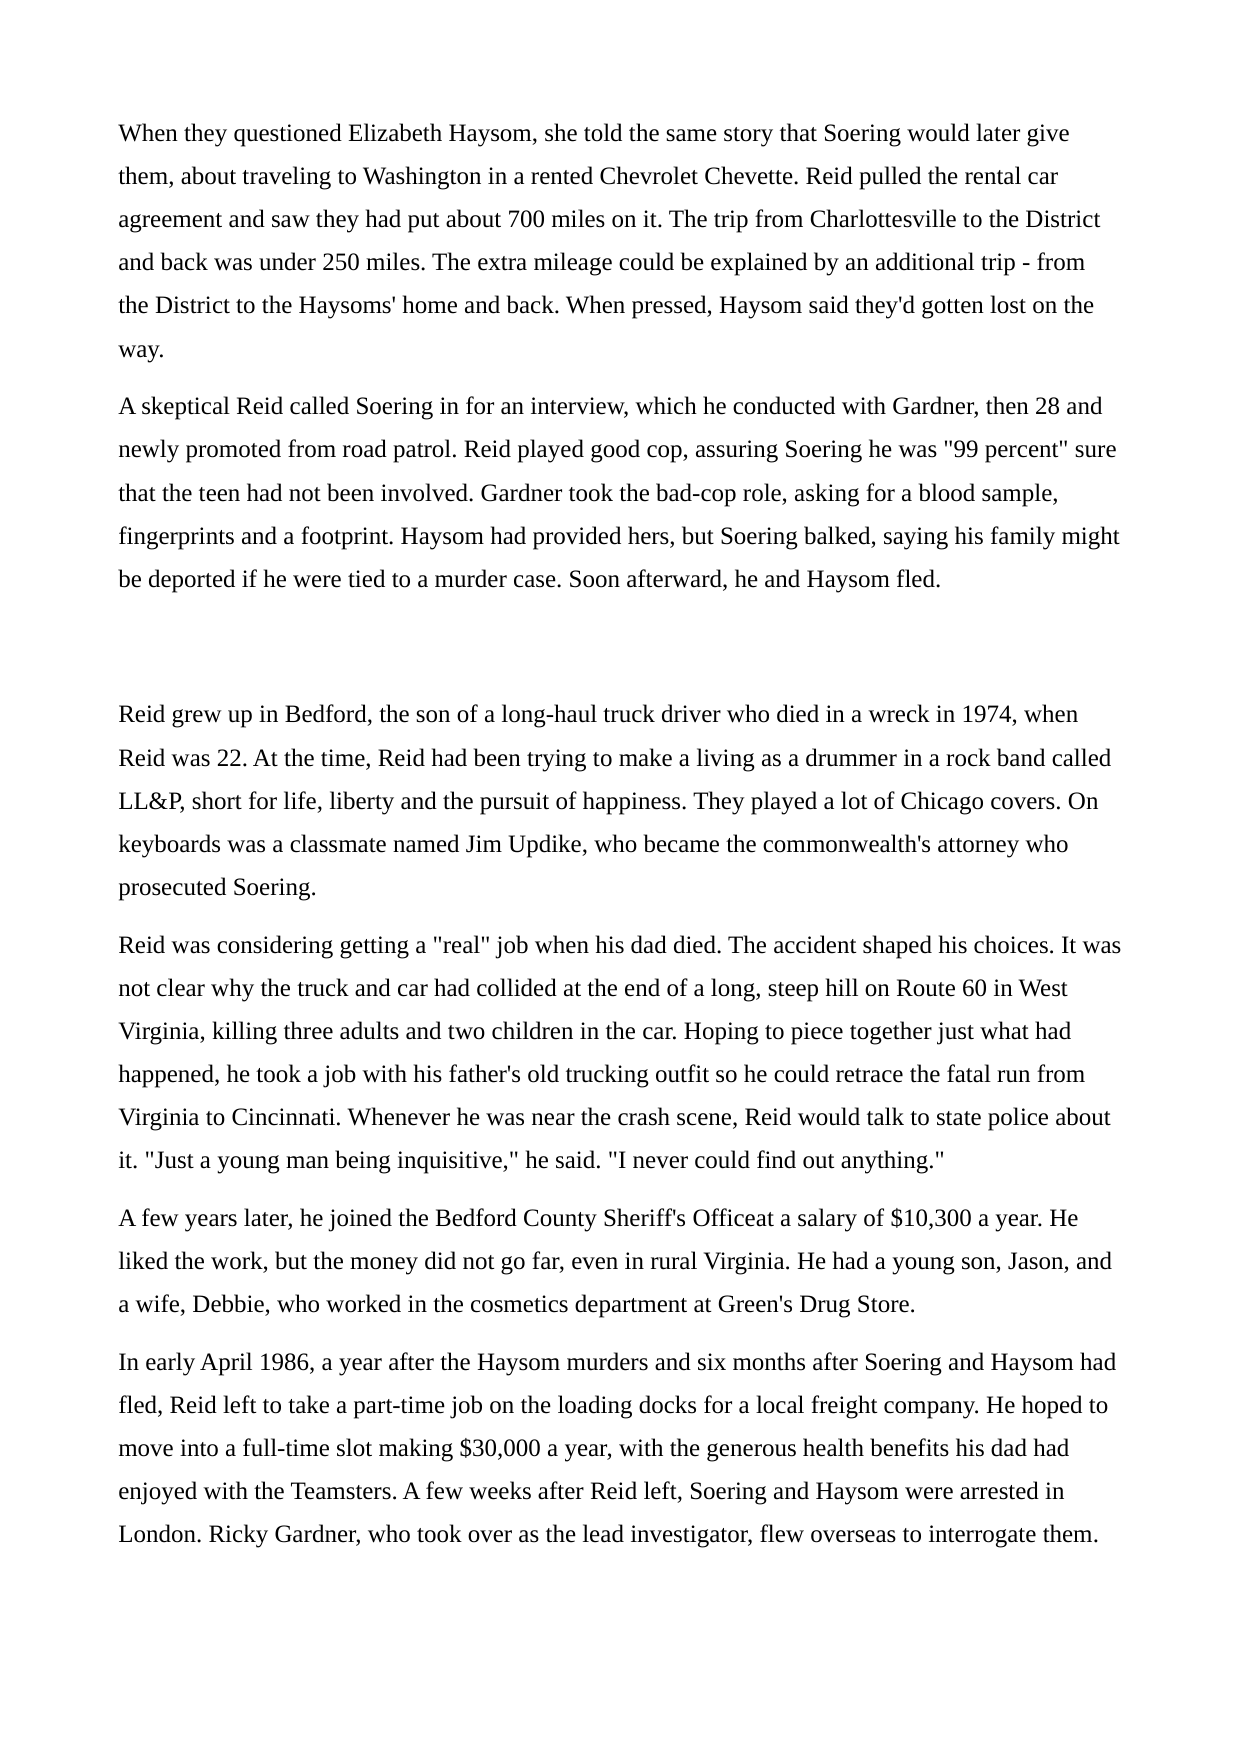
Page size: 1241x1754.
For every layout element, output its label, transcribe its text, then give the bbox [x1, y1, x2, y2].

text Reid was considering getting a "real" job when his dad died. The accident shaped his choices. It was not clear why the truck and car had collided at the end of a long, steep hill on Route 60 in West Virginia, killing three adults and two children in the car. Hoping to piece together just what had happened, he took a job with his father's old trucking outfit so he could retrace the fatal run from Virginia to Cincinnati. Whenever he was near the crash scene, Reid would talk to state police about it. "Just a young man being inquisitive," he said. "I never could find out anything." [118, 930, 1122, 1174]
text Reid grew up in Bedford, the son of a long-haul truck driver who died in a wreck in 1974, when Reid was 22. At the time, Reid had been trying to make a living as a drummer in a rock band called LL&P, short for life, liberty and the pursuit of happiness. They played a lot of Chicago covers. On keyboards was a classmate named Jim Updike, who became the commonwealth's attorney who prosecuted Soering. [118, 699, 1122, 901]
text A skeptical Reid called Soering in for an interview, which he conducted with Gardner, then 28 and newly promoted from road patrol. Reid played good cop, assuring Soering he was "99 percent" sure that the teen had not been involved. Gardner took the bad-cop role, asking for a blood sample, fingerprints and a footprint. Haysom had provided hers, but Soering balked, saying his family might be deported if he were tied to a murder case. Soon afterward, he and Haysom fled. [118, 391, 1122, 593]
text A few years later, he joined the Bedford County Sheriff's Officeat a salary of $10,300 a year. He liked the work, but the money did not go far, even in rural Virginia. He had a young son, Jason, and a wife, Debbie, who worked in the cosmetics department at Green's Drug Store. [118, 1203, 1122, 1318]
text In early April 1986, a year after the Haysom murders and six months after Soering and Haysom had fled, Reid left to take a part-time job on the loading docks for a local freight company. He hoped to move into a full-time slot making $30,000 a year, with the generous health benefits his dad had enjoyed with the Teamsters. A few weeks after Reid left, Soering and Haysom were arrested in London. Ricky Gardner, who took over as the lead investigator, flew overseas to interrogate them. [118, 1347, 1122, 1548]
text When they questioned Elizabeth Haysom, she told the same story that Soering would later give them, about traveling to Washington in a rented Chevrolet Chevette. Reid pulled the rental car agreement and saw they had put about 700 miles on it. The trip from Charlottesville to the District and back was under 250 miles. The extra mileage could be explained by an additional trip - from the District to the Haysoms' home and back. When pressed, Haysom said they'd gotten lost on the way. [118, 118, 1122, 362]
